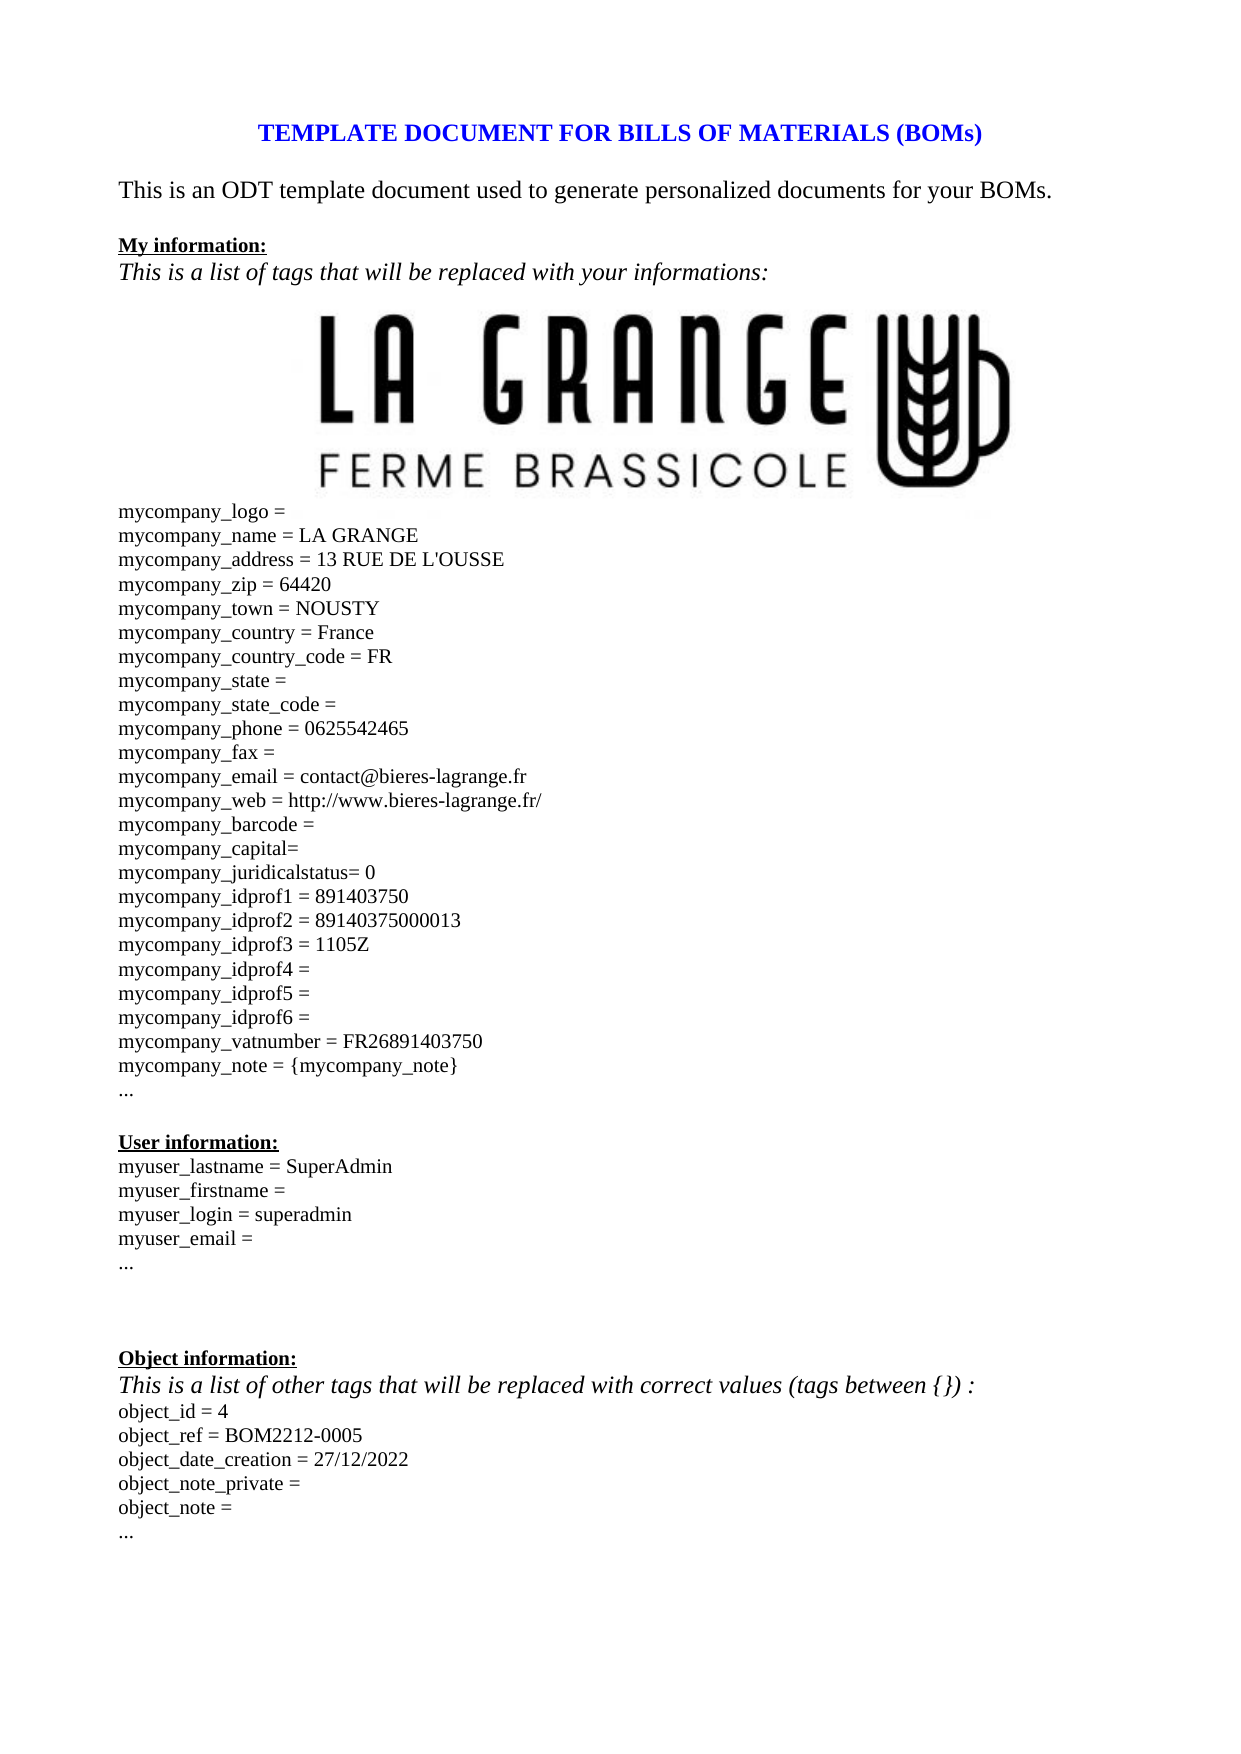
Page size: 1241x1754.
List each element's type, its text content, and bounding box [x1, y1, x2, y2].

text mycompany_idprof5 = [118, 981, 1122, 1004]
text User information: [118, 1129, 1122, 1154]
text object_note_private = [118, 1471, 1122, 1495]
text mycompany_vatnumber = FR26891403750 [118, 1029, 1122, 1053]
text mycompany_idprof6 = [118, 1004, 1122, 1029]
text myuser_firstname = [118, 1178, 1122, 1202]
text myuser_login = superadmin [118, 1202, 1122, 1226]
text mycompany_state = [118, 668, 1122, 692]
text mycompany_town = NOUSTY [118, 596, 1122, 619]
text mycompany_note = {mycompany_note} [118, 1053, 1122, 1077]
text ... [118, 1077, 1122, 1101]
text ... [118, 1250, 1122, 1274]
text This is an ODT template document used to generate personalized documents for your BOMs. [118, 176, 1122, 204]
text mycompany_idprof4 = [118, 956, 1122, 981]
text mycompany_logo = [118, 286, 1122, 523]
text myuser_email = [118, 1226, 1122, 1250]
text mycompany_country = France [118, 619, 1122, 644]
text mycompany_state_code = [118, 692, 1122, 716]
text mycompany_fax = [118, 740, 1122, 764]
text This is a list of other tags that will be replaced with correct values (tags between {}) : [118, 1370, 1122, 1399]
text ... [118, 1519, 1122, 1543]
text mycompany_email = contact@bieres-lagrange.fr [118, 764, 1122, 788]
text myuser_lastname = SuperAdmin [118, 1154, 1122, 1178]
text My information: [118, 233, 1122, 257]
text TEMPLATE DOCUMENT FOR BILLS OF MATERIALS (BOMs) [118, 118, 1122, 147]
text mycompany_phone = 0625542465 [118, 716, 1122, 740]
text mycompany_juridicalstatus= 0 [118, 860, 1122, 884]
text mycompany_zip = 64420 [118, 571, 1122, 596]
text mycompany_address = 13 RUE DE L'OUSSE [118, 547, 1122, 571]
picture [290, 286, 1041, 519]
text mycompany_web = http://www.bieres-lagrange.fr/ [118, 788, 1122, 812]
text mycompany_country_code = FR [118, 644, 1122, 668]
text mycompany_idprof1 = 891403750 [118, 884, 1122, 908]
text object_ref = BOM2212-0005 [118, 1423, 1122, 1447]
text mycompany_name = LA GRANGE [118, 523, 1122, 547]
text object_note = [118, 1495, 1122, 1519]
text This is a list of tags that will be replaced with your informations: [118, 257, 1122, 286]
text mycompany_idprof3 = 1105Z [118, 932, 1122, 956]
text mycompany_barcode = [118, 812, 1122, 836]
text mycompany_capital= [118, 836, 1122, 860]
text mycompany_idprof2 = 89140375000013 [118, 908, 1122, 932]
text Object information: [118, 1346, 1122, 1370]
text object_date_creation = 27/12/2022 [118, 1447, 1122, 1471]
text object_id = 4 [118, 1399, 1122, 1423]
